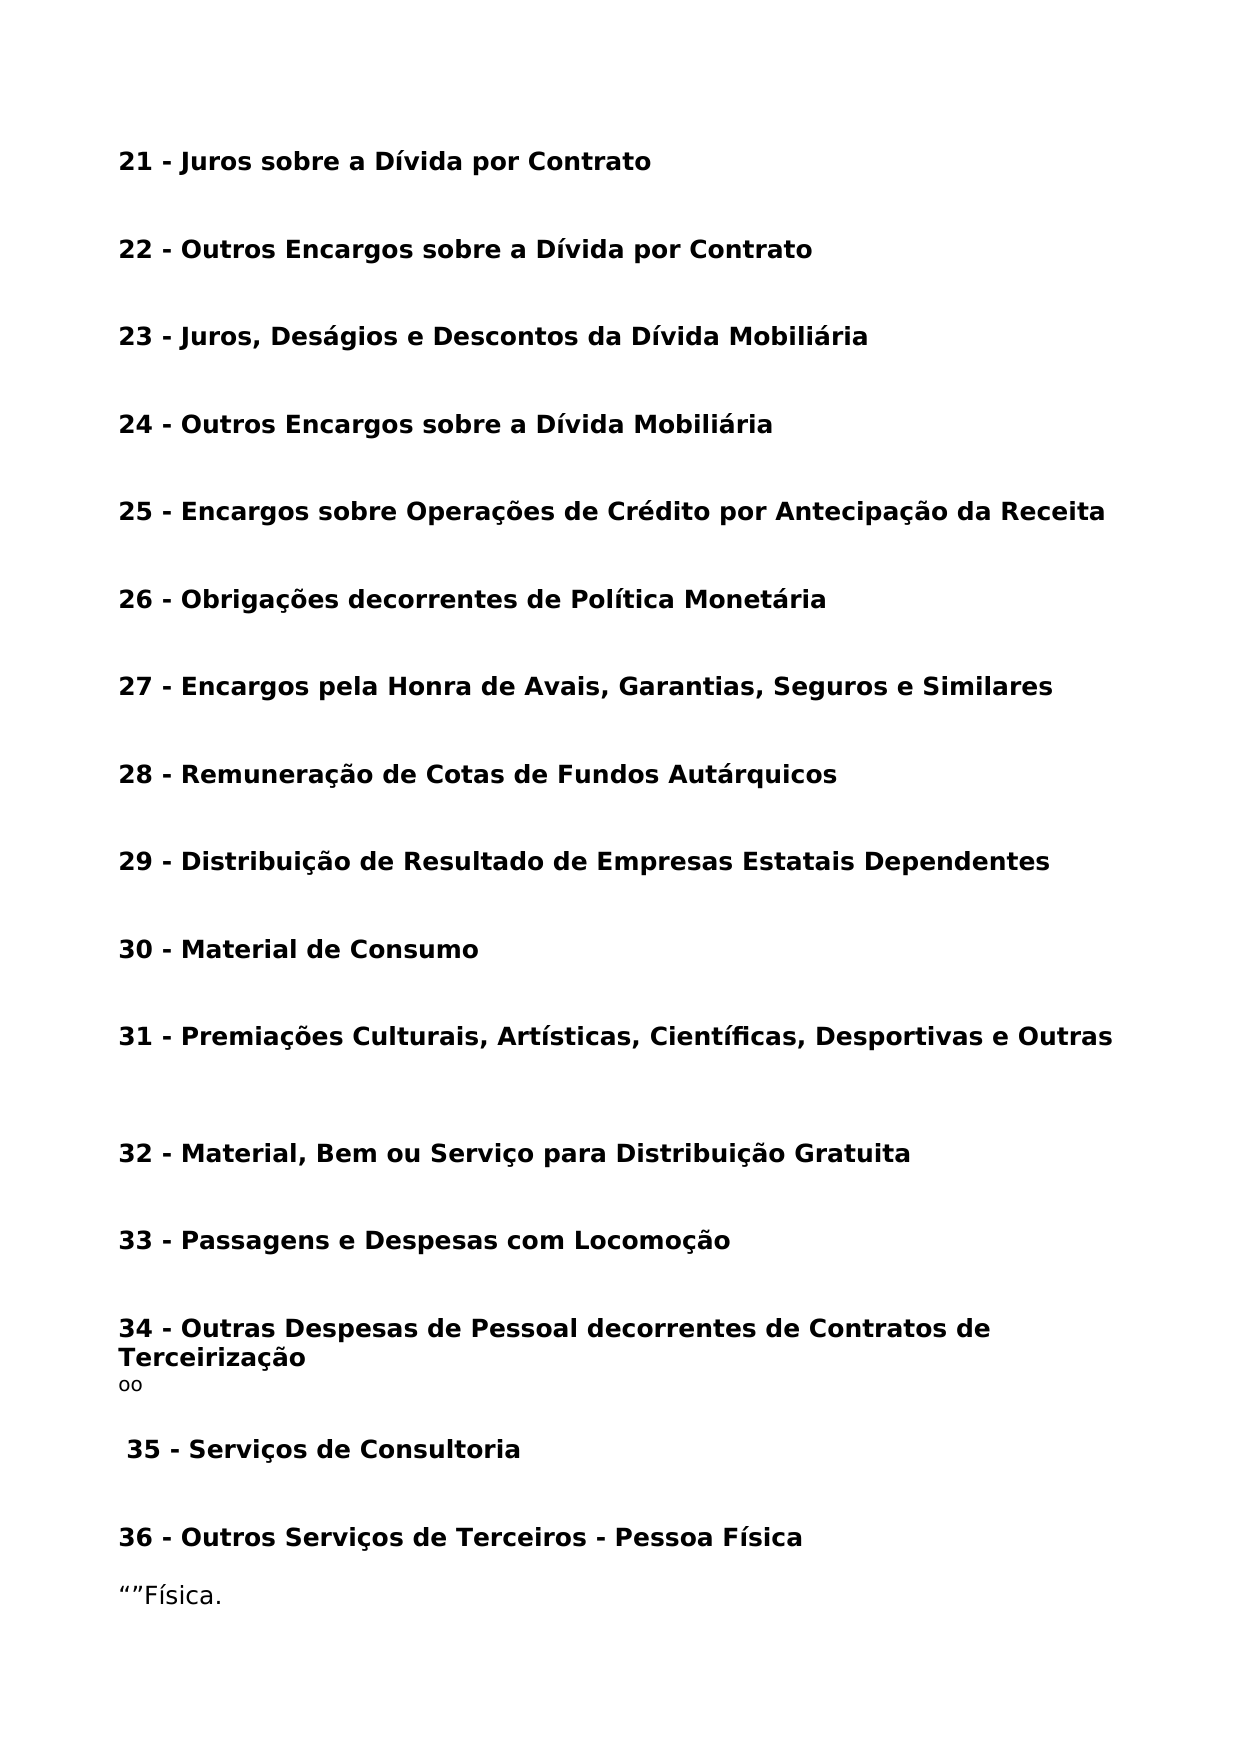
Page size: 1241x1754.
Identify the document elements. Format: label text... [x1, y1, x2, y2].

text 21 - Juros sobre a Dívida por Contrato 22 - Outros Encargos sobre a Dívida por Contrato 23 - Juros, Deságios e Descontos da Dívida Mobiliária 24 - Outros Encargos sobre a Dívida Mobiliária 25 - Encargos sobre Operações de Crédito por Antecipação da Receita 26 - Obrigações decorrentes de Política Monetária 27 - Encargos pela Honra de Avais, Garantias, Seguros e Similares 28 - Remuneração de Cotas de Fundos Autárquicos 29 - Distribuição de Resultado de Empresas Estatais Dependentes 30 - Material de Consumo 31 - Premiações Culturais, Artísticas, Científicas, Desportivas e Outras 32 - Material, Bem ou Serviço para Distribuição Gratuita 33 - Passagens e Despesas com Locomoção 34 - Outras Despesas de Pessoal decorrentes de Contratos de Terceirização oo 35 - Serviços de Consultoria 36 - Outros Serviços de Terceiros - Pessoa Física “”Física. [118, 118, 1122, 1611]
